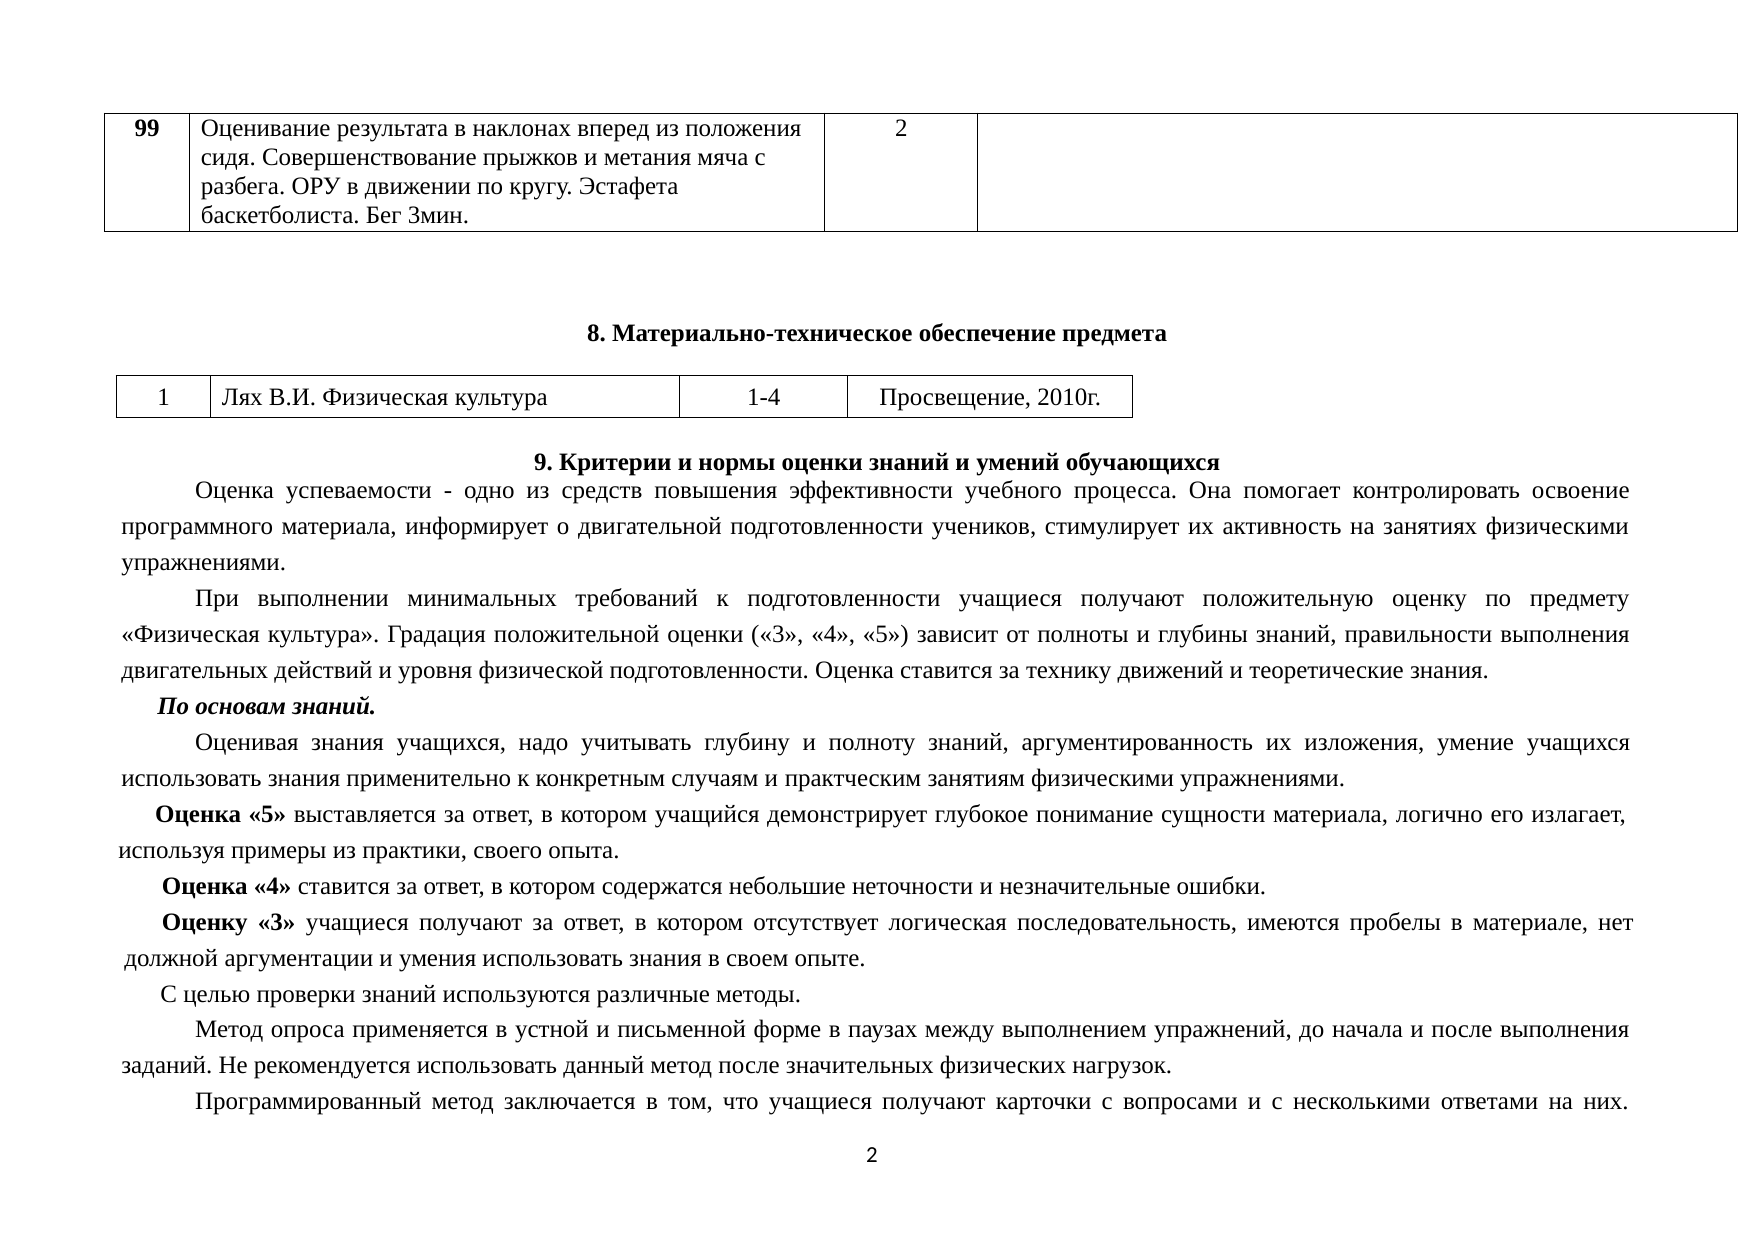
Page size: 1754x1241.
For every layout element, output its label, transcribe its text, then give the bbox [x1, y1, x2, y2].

table_header Лях В.И. Физическая культура [211, 376, 679, 417]
text Оценку «3» учащиеся получают за ответ, в котором отсутствует логическая последовательность, имеются пробелы в материале, нет должной аргументации и умения использовать знания в своем опыте. [124, 907, 1636, 971]
text С целью проверки знаний используются различные методы. [160, 979, 1636, 1007]
table_cell 2 [825, 114, 977, 231]
text 8. Материально-техническое обеспечение предмета [118, 318, 1636, 347]
table_header 1 [117, 376, 210, 417]
text Программированный метод заключается в том, что учащиеся получают карточки с вопросами и с несколькими ответами на них. [121, 1086, 1631, 1115]
text По основам знаний. [157, 691, 1636, 720]
text Оценка «5» выставляется за ответ, в котором учащийся демонстрирует глубокое понимание сущности материала, логично его излагает, используя примеры из практики, своего опыта. [118, 799, 1628, 864]
text 9. Критерии и нормы оценки знаний и умений обучающихся [118, 447, 1636, 476]
table_header 1-4 [680, 376, 847, 417]
text Метод опроса применяется в устной и письменной форме в паузах между выполнением упражнений, до начала и после выполнения заданий. Не рекомендуется использовать данный метод после значительных физических нагрузок. [121, 1014, 1631, 1079]
table_cell Оценивание результата в наклонах вперед из положения сидя. Совершенствование прыжков и метания мяча с разбега. ОРУ в движении по кругу. Эстафета баскетболиста. Бег 3мин. [190, 114, 824, 231]
text При выполнении минимальных требований к подготовленности учащиеся получают положительную оценку по предмету «Физическая культура». Градация положительной оценки («3», «4», «5») зависит от полноты и глубины знаний, правильности выполнения двигательных действий и уровня физической подготовленности. Оценка ставится за технику движений и теоретические знания. [121, 583, 1631, 684]
text Оценивая знания учащихся, надо учитывать глубину и полноту знаний, аргументированность их изложения, умение учащихся использовать знания применительно к конкретным случаям и практческим занятиям физическими упражнениями. [121, 727, 1631, 792]
table_cell [978, 114, 1737, 231]
table_cell 99 [105, 114, 189, 231]
table_header Просвещение, 2010г. [848, 376, 1132, 417]
text Оценка «4» ставится за ответ, в котором содержатся небольшие неточности и незначительные ошибки. [125, 871, 1636, 899]
text Оценка успеваемости - одно из средств повышения эффективности учебного процесса. Она помогает контролировать освоение программного материала, информирует о двигательной подготовленности учеников, стимулирует их активность на занятиях физическими упражнениями. [121, 476, 1631, 576]
